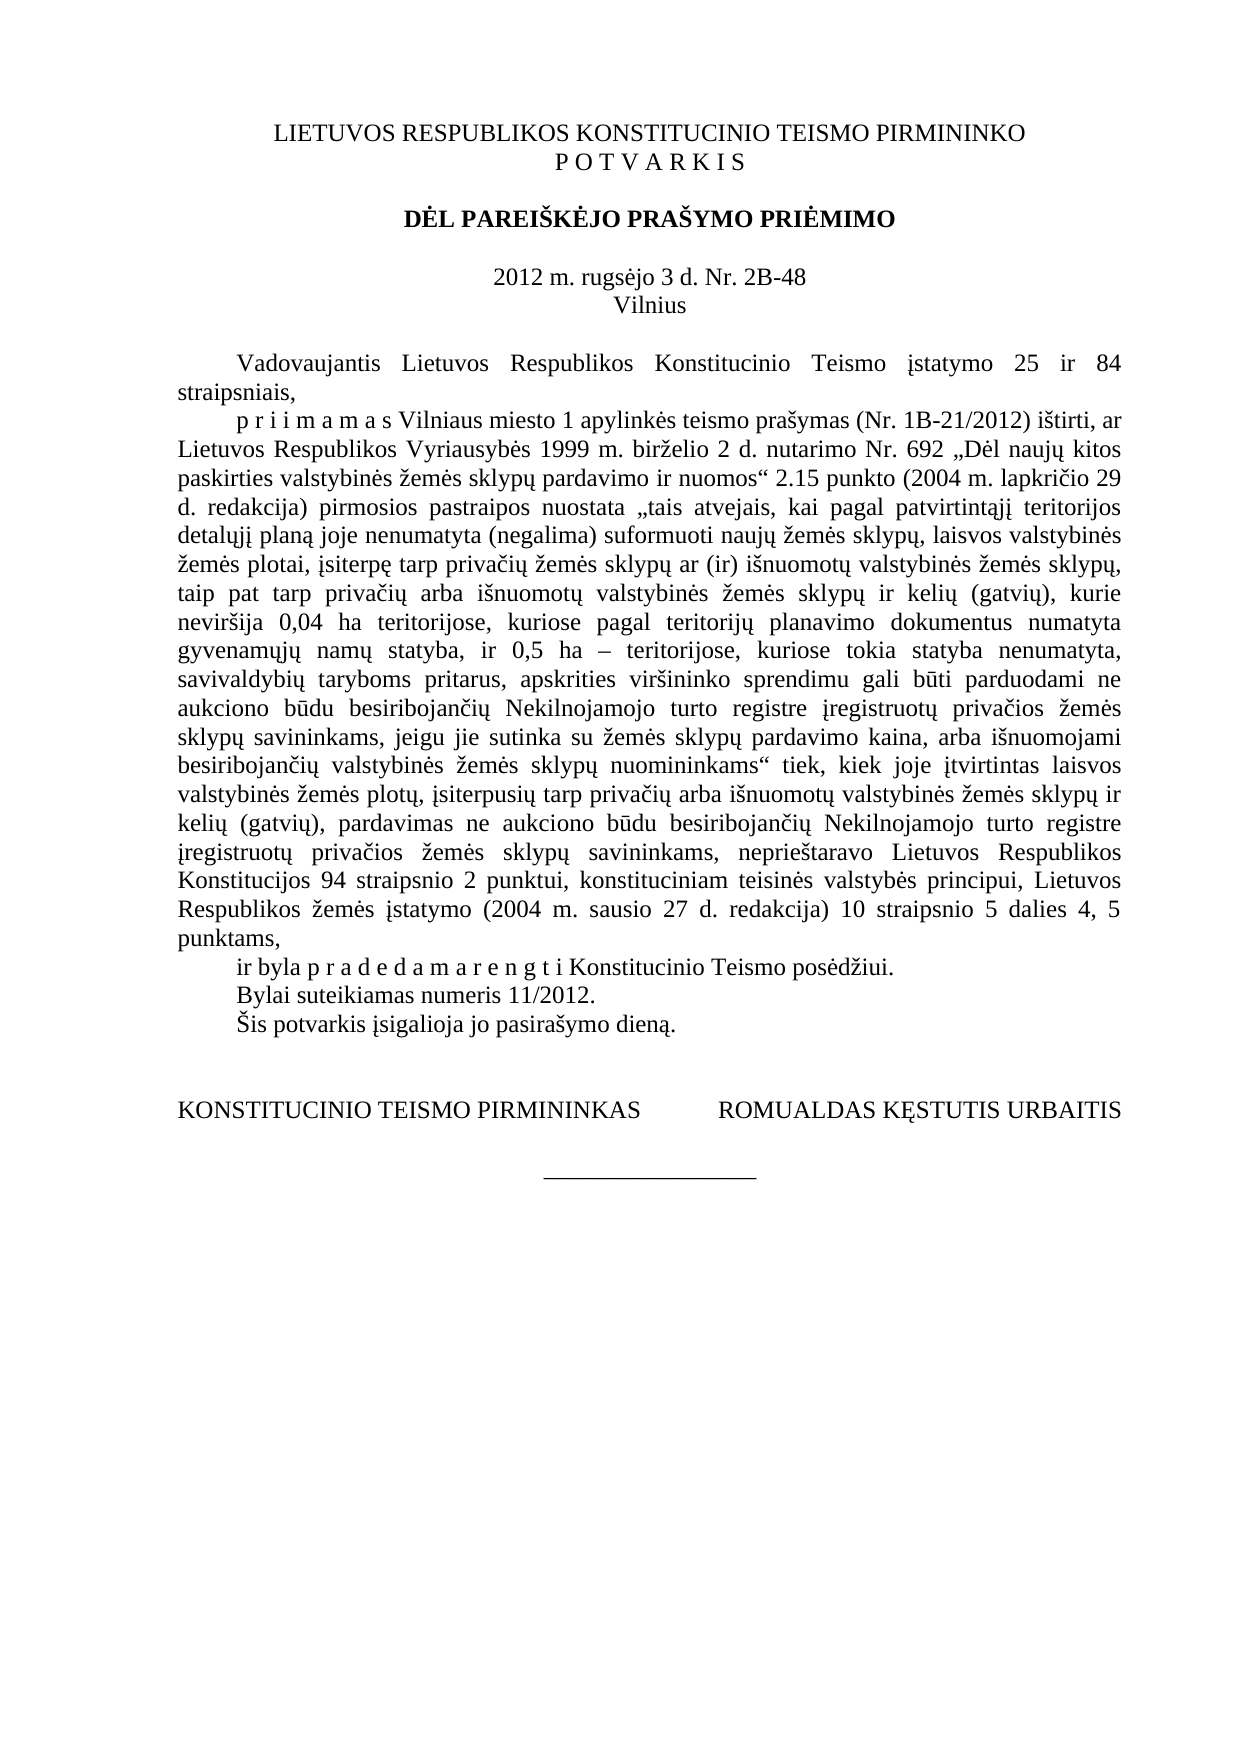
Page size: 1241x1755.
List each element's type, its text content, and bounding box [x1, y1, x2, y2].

text LIETUVOS RESPUBLIKOS KONSTITUCINIO TEISMO PIRMININKo [177, 118, 1122, 147]
text Šis potvarkis įsigalioja jo pasirašymo dieną. [177, 1009, 1122, 1038]
text Bylai suteikiamas numeris 11/2012. [177, 981, 1122, 1009]
text _________________ [177, 1153, 1122, 1182]
text p r i i m a m a s Vilniaus miesto 1 apylinkės teismo prašymas (Nr. 1B-21/2012) ištirti, ar Lietuvos Respublikos Vyriausybės 1999 m. birželio 2 d. nutarimo Nr. 692 „Dėl naujų kitos paskirties valstybinės žemės sklypų pardavimo ir nuomos“ 2.15 punkto (2004 m. lapkričio 29 d. redakcija) pirmosios pastraipos nuostata „tais atvejais, kai pagal patvirtintąjį teritorijos detalųjį planą joje nenumatyta (negalima) suformuoti naujų žemės sklypų, laisvos valstybinės žemės plotai, įsiterpę tarp privačių žemės sklypų ar (ir) išnuomotų valstybinės žemės sklypų, taip pat tarp privačių arba išnuomotų valstybinės žemės sklypų ir kelių (gatvių), kurie neviršija 0,04 ha teritorijose, kuriose pagal teritorijų planavimo dokumentus numatyta gyvenamųjų namų statyba, ir 0,5 ha – teritorijose, kuriose tokia statyba nenumatyta, savivaldybių taryboms pritarus, apskrities viršininko sprendimu gali būti parduodami ne aukciono būdu besiribojančių Nekilnojamojo turto registre įregistruotų privačios žemės sklypų savininkams, jeigu jie sutinka su žemės sklypų pardavimo kaina, arba išnuomojami besiribojančių valstybinės žemės sklypų nuomininkams“ tiek, kiek joje įtvirtintas laisvos valstybinės žemės plotų, įsiterpusių tarp privačių arba išnuomotų valstybinės žemės sklypų ir kelių (gatvių), pardavimas ne aukciono būdu besiribojančių Nekilnojamojo turto registre įregistruotų privačios žemės sklypų savininkams, neprieštaravo Lietuvos Respublikos Konstitucijos 94 straipsnio 2 punktui, konstituciniam teisinės valstybės principui, Lietuvos Respublikos žemės įstatymo (2004 m. sausio 27 d. redakcija) 10 straipsnio 5 dalies 4, 5 punktams, [177, 406, 1122, 952]
text ir byla p r a d e d a m a r e n g t i Konstitucinio Teismo posėdžiui. [177, 952, 1122, 981]
text Vilnius [177, 291, 1122, 319]
text 2012 m. rugsėjo 3 d. Nr. 2B-48 [177, 262, 1122, 291]
text Vadovaujantis Lietuvos Respublikos Konstitucinio Teismo įstatymo 25 ir 84 straipsniais, [177, 348, 1122, 406]
text DĖL PAREIŠKĖJO PRAŠYMO PRIĖMIMO [177, 204, 1122, 233]
text Konstitucinio Teismo pirmininkas Romualdas Kęstutis Urbaitis [177, 1096, 1122, 1124]
text P O T V A R K I S [177, 147, 1122, 176]
